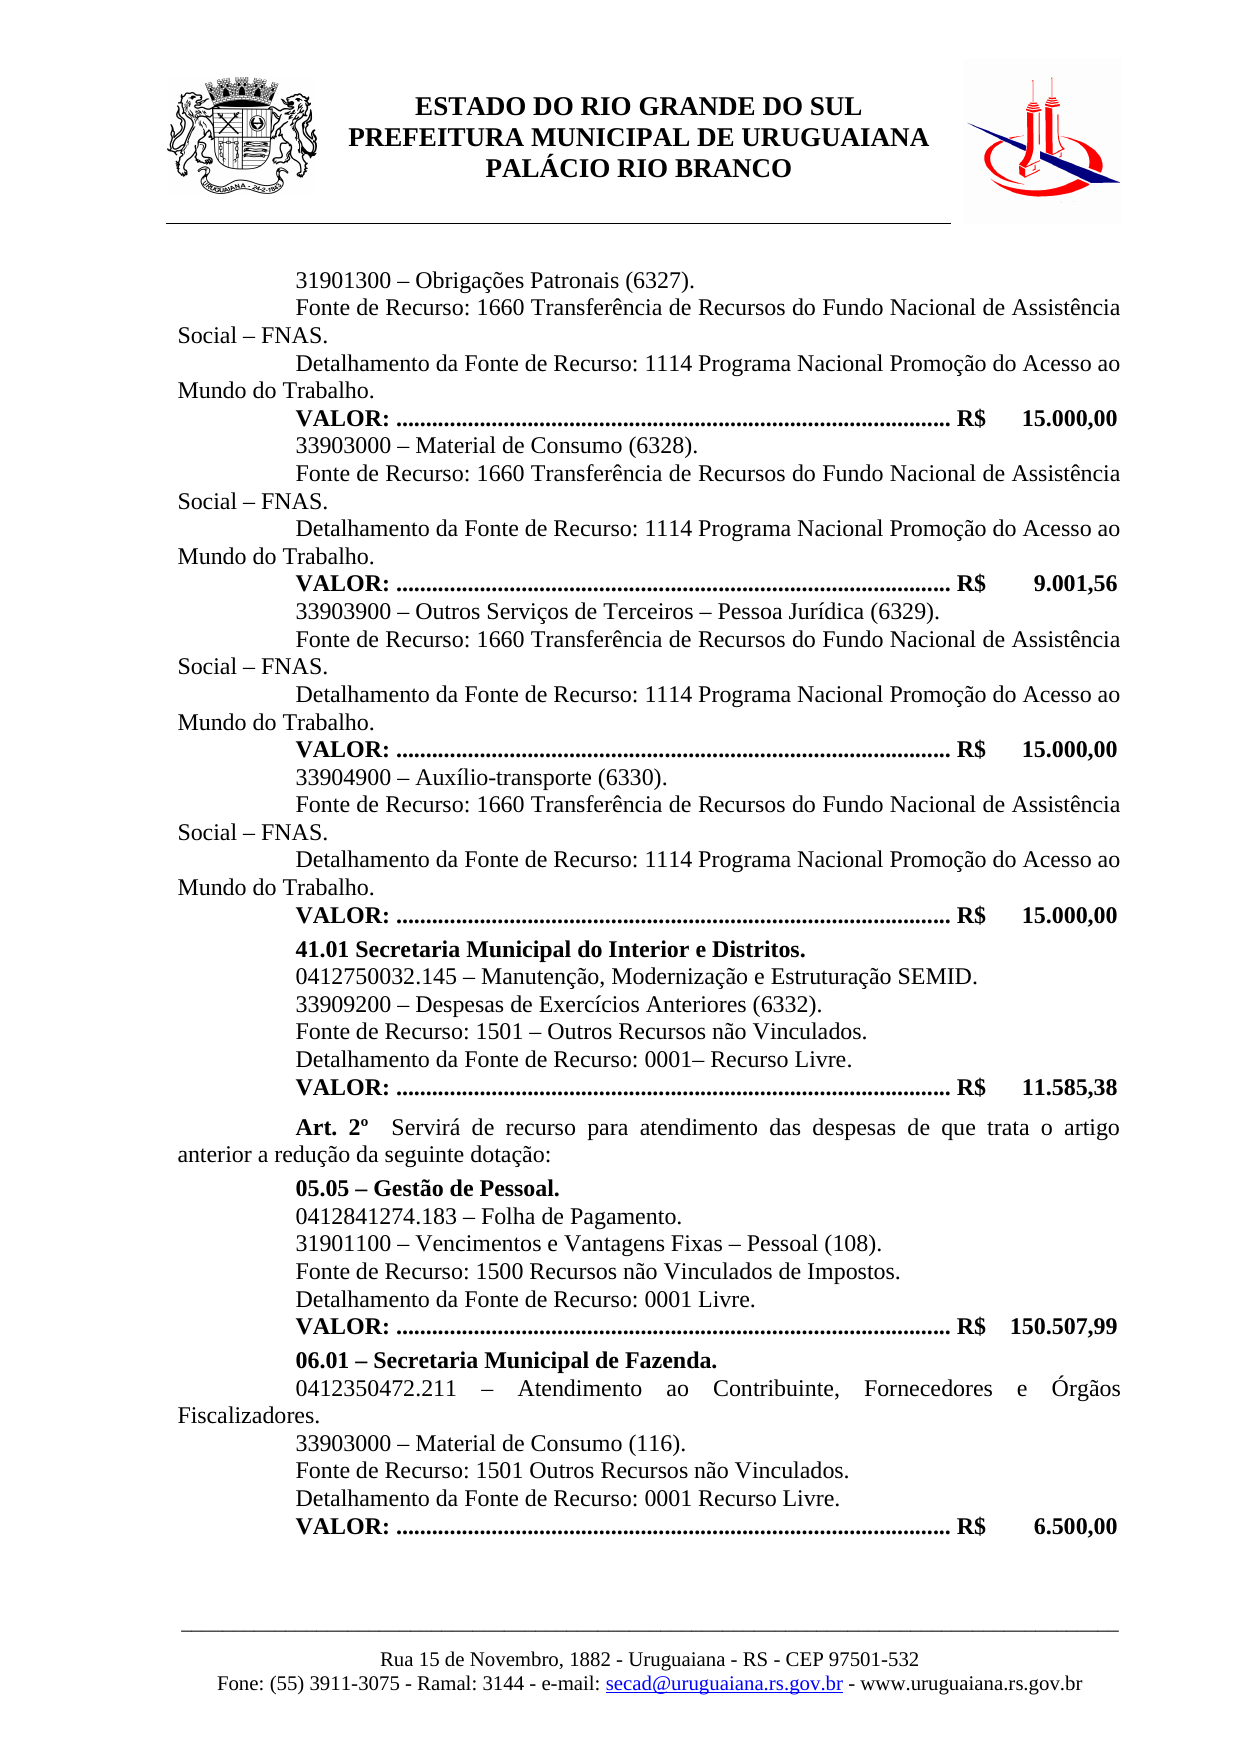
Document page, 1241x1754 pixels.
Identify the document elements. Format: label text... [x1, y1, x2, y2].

text Detalhamento da Fonte de Recurso: 1114 Programa Nacional Promoção do Acesso ao Mundo do Trabalho. [177, 846, 1122, 901]
text Detalhamento da Fonte de Recurso: 1114 Programa Nacional Promoção do Acesso ao Mundo do Trabalho. [177, 514, 1122, 569]
text 0412750032.145 – Manutenção, Modernização e Estruturação SEMID. [177, 962, 1122, 990]
text VALOR: ............................................................................................. R$ 11.585,38 [177, 1073, 1122, 1100]
text 41.01 Secretaria Municipal do Interior e Distritos. [177, 934, 1122, 962]
text Detalhamento da Fonte de Recurso: 1114 Programa Nacional Promoção do Acesso ao Mundo do Trabalho. [177, 680, 1122, 735]
text Art. 2º Servirá de recurso para atendimento das despesas de que trata o artigo anterior a redução da seguinte dotação: [177, 1113, 1122, 1168]
text 06.01 – Secretaria Municipal de Fazenda. [177, 1346, 1122, 1374]
text 33909200 – Despesas de Exercícios Anteriores (6332). [177, 990, 1122, 1017]
text Fonte de Recurso: 1501 – Outros Recursos não Vinculados. [177, 1017, 1122, 1045]
text Fonte de Recurso: 1501 Outros Recursos não Vinculados. [177, 1456, 1122, 1484]
text Fonte de Recurso: 1500 Recursos não Vinculados de Impostos. [177, 1257, 1122, 1284]
text Detalhamento da Fonte de Recurso: 0001 Recurso Livre. [177, 1484, 1122, 1512]
text VALOR: ............................................................................................. R$ 150.507,99 [177, 1312, 1122, 1340]
text 33903900 – Outros Serviços de Terceiros – Pessoa Jurídica (6329). [177, 597, 1122, 625]
text Fonte de Recurso: 1660 Transferência de Recursos do Fundo Nacional de Assistência Social – FNAS. [177, 625, 1122, 680]
text Detalhamento da Fonte de Recurso: 0001 Livre. [177, 1284, 1122, 1312]
text Detalhamento da Fonte de Recurso: 1114 Programa Nacional Promoção do Acesso ao Mundo do Trabalho. [177, 349, 1122, 404]
text 31901100 – Vencimentos e Vantagens Fixas – Pessoal (108). [177, 1229, 1122, 1257]
text VALOR: ............................................................................................. R$ 15.000,00 [177, 404, 1122, 431]
picture [167, 77, 317, 194]
text 31901300 – Obrigações Patronais (6327). [177, 266, 1122, 293]
text VALOR: ............................................................................................. R$ 15.000,00 [177, 901, 1122, 928]
text VALOR: ............................................................................................. R$ 9.001,56 [177, 569, 1122, 597]
text VALOR: ............................................................................................. R$ 6.500,00 [177, 1512, 1122, 1539]
text 05.05 – Gestão de Pessoal. [177, 1174, 1122, 1202]
text Fonte de Recurso: 1660 Transferência de Recursos do Fundo Nacional de Assistência Social – FNAS. [177, 790, 1122, 846]
text VALOR: ............................................................................................. R$ 15.000,00 [177, 735, 1122, 763]
text 33903000 – Material de Consumo (6328). [177, 431, 1122, 459]
text Detalhamento da Fonte de Recurso: 0001– Recurso Livre. [177, 1045, 1122, 1073]
text Fonte de Recurso: 1660 Transferência de Recursos do Fundo Nacional de Assistência Social – FNAS. [177, 459, 1122, 514]
text 33903000 – Material de Consumo (116). [177, 1429, 1122, 1456]
text Fonte de Recurso: 1660 Transferência de Recursos do Fundo Nacional de Assistência Social – FNAS. [177, 293, 1122, 349]
text 33904900 – Auxílio-transporte (6330). [177, 763, 1122, 790]
text 0412841274.183 – Folha de Pagamento. [177, 1202, 1122, 1229]
text 0412350472.211 – Atendimento ao Contribuinte, Fornecedores e Órgãos Fiscalizadores. [177, 1374, 1122, 1429]
